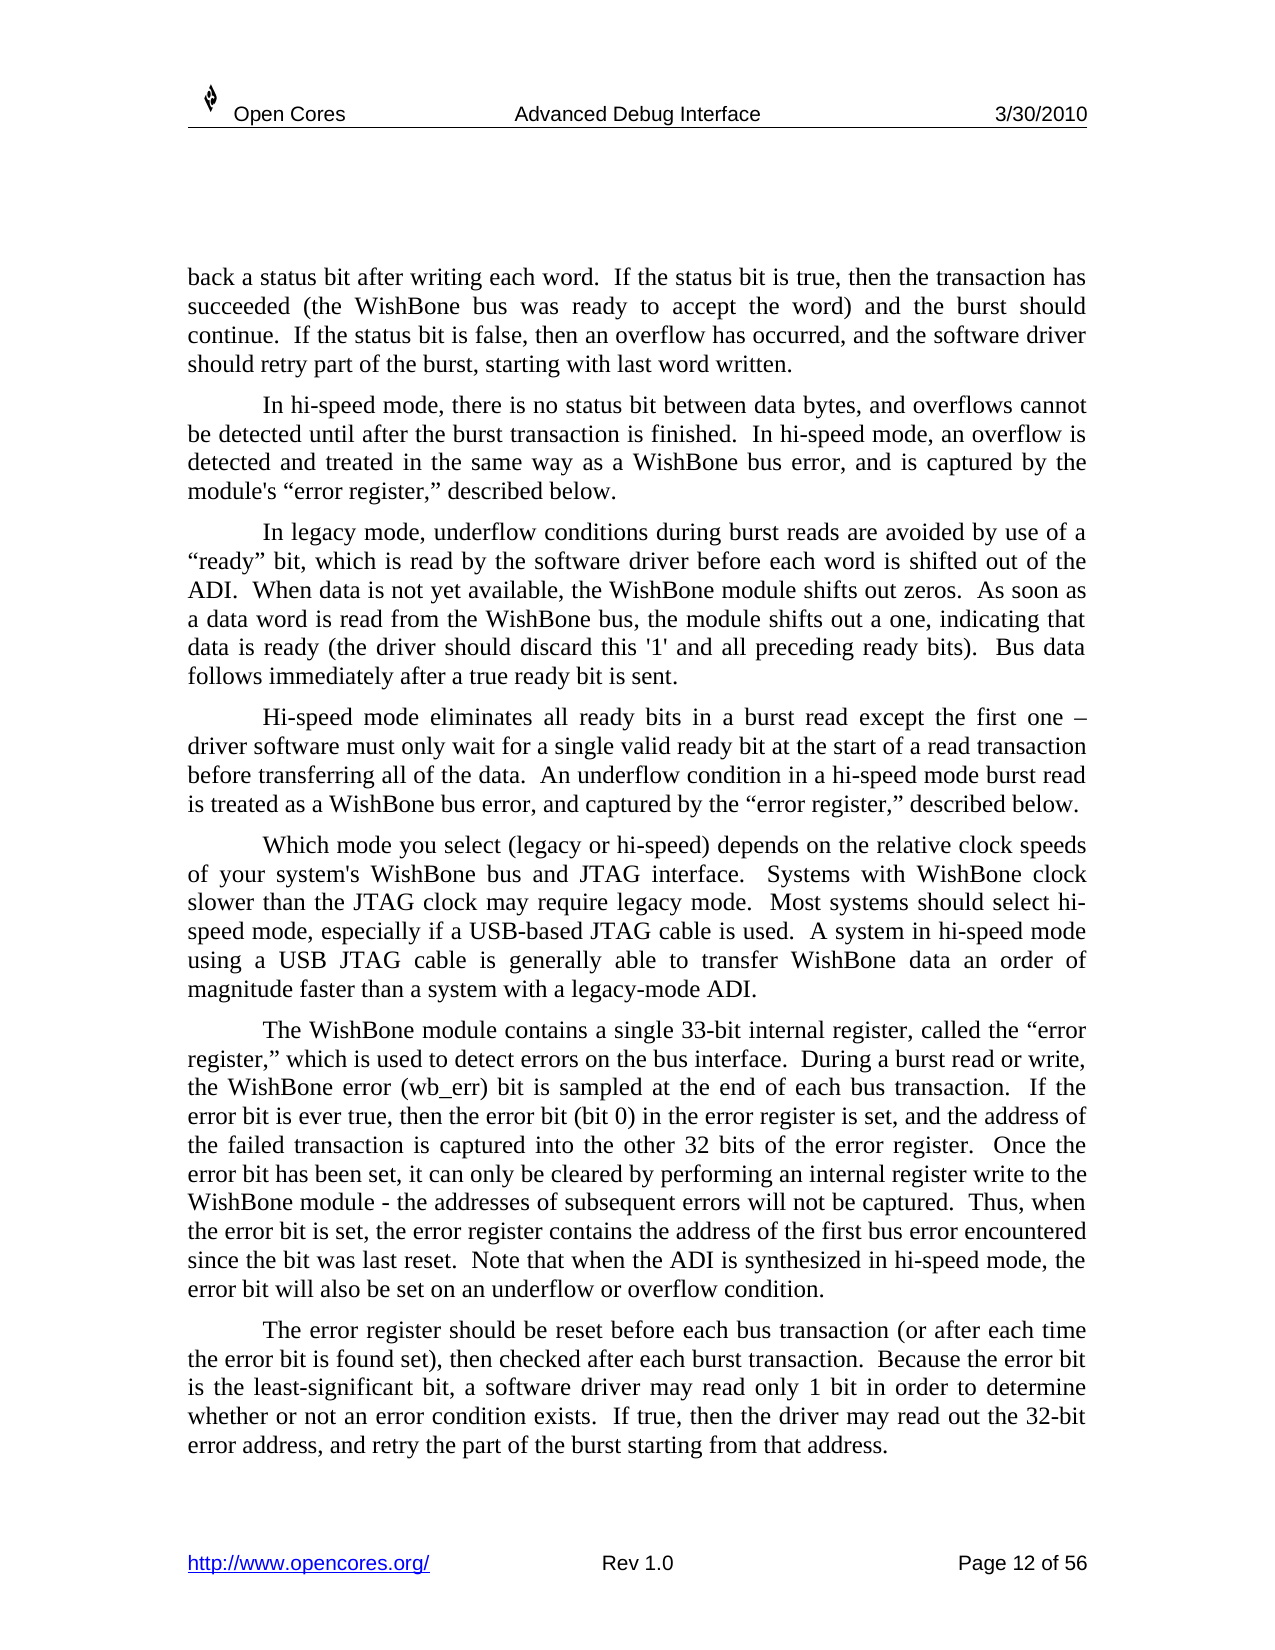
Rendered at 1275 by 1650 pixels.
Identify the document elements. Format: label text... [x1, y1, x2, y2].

text Hi-speed mode eliminates all ready bits in a burst read except the first one – driver software must only wait for a single valid ready bit at the start of a read transaction before transferring all of the data. An underflow condition in a hi-speed mode burst read is treated as a WishBone bus error, and captured by the “error register,” described below. [187, 702, 1087, 817]
text The WishBone module contains a single 33-bit internal register, called the “error register,” which is used to detect errors on the bus interface. During a burst read or write, the WishBone error (wb_err) bit is sampled at the end of each bus transaction. If the error bit is ever true, then the error bit (bit 0) in the error register is set, and the address of the failed transaction is captured into the other 32 bits of the error register. Once the error bit has been set, it can only be cleared by performing an internal register write to the WishBone module - the addresses of subsequent errors will not be captured. Thus, when the error bit is set, the error register contains the address of the first bus error encountered since the bit was last reset. Note that when the ADI is synthesized in hi-speed mode, the error bit will also be set on an underflow or overflow condition. [187, 1015, 1087, 1302]
text In legacy mode, underflow conditions during burst reads are avoided by use of a “ready” bit, which is read by the software driver before each word is shifted out of the ADI. When data is not yet available, the WishBone module shifts out zeros. As soon as a data word is read from the WishBone bus, the module shifts out a one, indicating that data is ready (the driver should discard this '1' and all preceding ready bits). Bus data follows immediately after a true ready bit is sent. [187, 517, 1087, 690]
text The error register should be reset before each bus transaction (or after each time the error bit is found set), then checked after each burst transaction. Because the error bit is the least-significant bit, a software driver may read only 1 bit in order to determine whether or not an error condition exists. If true, then the driver may read out the 32-bit error address, and retry the part of the burst starting from that address. [187, 1315, 1087, 1459]
text Which mode you select (legacy or hi-speed) depends on the relative clock speeds of your system's WishBone bus and JTAG interface. Systems with WishBone clock slower than the JTAG clock may require legacy mode. Most systems should select hi-speed mode, especially if a USB-based JTAG cable is used. A system in hi-speed mode using a USB JTAG cable is generally able to transfer WishBone data an order of magnitude faster than a system with a legacy-mode ADI. [187, 830, 1087, 1002]
text In hi-speed mode, there is no status bit between data bytes, and overflows cannot be detected until after the burst transaction is finished. In hi-speed mode, an overflow is detected and treated in the same way as a WishBone bus error, and is captured by the module's “error register,” described below. [187, 390, 1087, 505]
text back a status bit after writing each word. If the status bit is true, then the transaction has succeeded (the WishBone bus was ready to accept the word) and the burst should continue. If the status bit is false, then an overflow has occurred, and the software driver should retry part of the burst, starting with last word written. [187, 262, 1087, 377]
